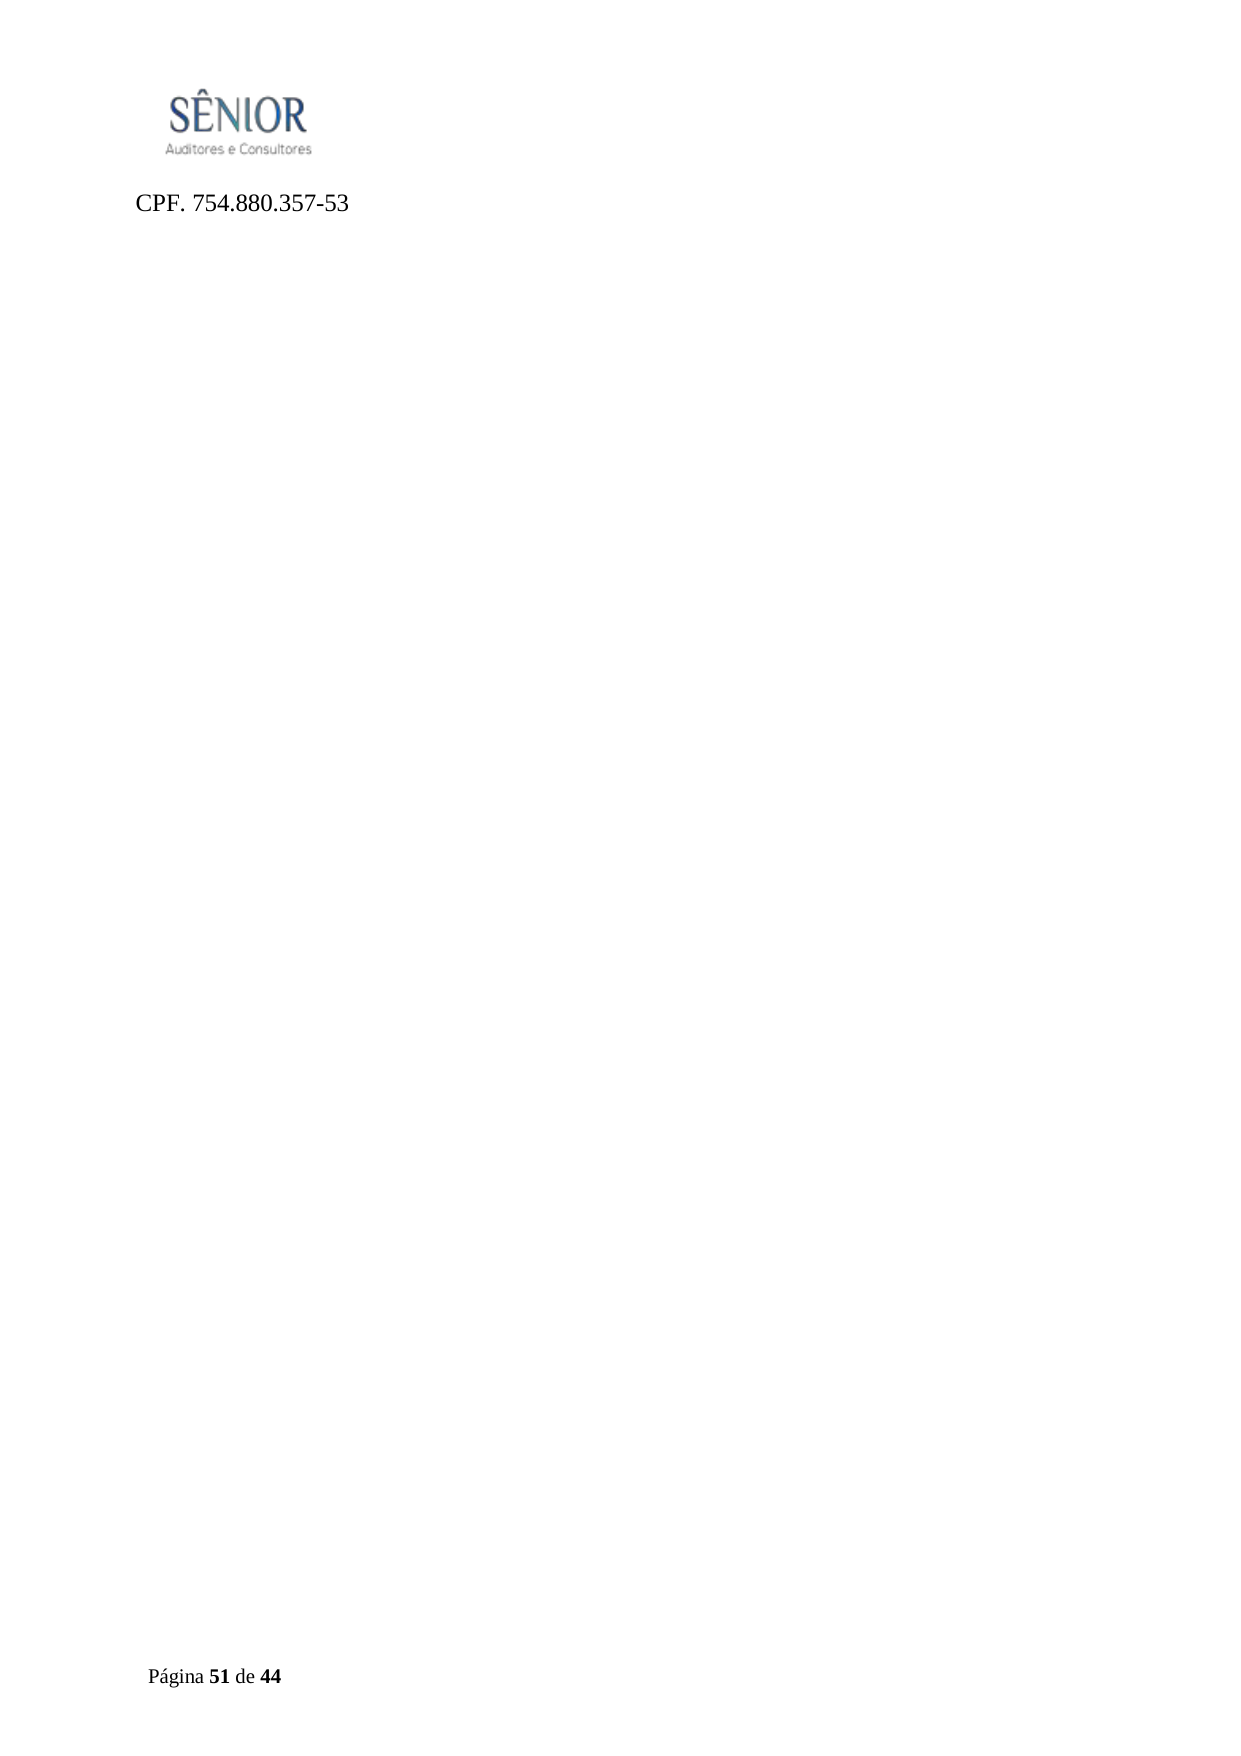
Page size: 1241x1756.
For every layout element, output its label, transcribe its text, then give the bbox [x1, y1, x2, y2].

text CPF. 754.880.357-53 [135, 188, 564, 217]
